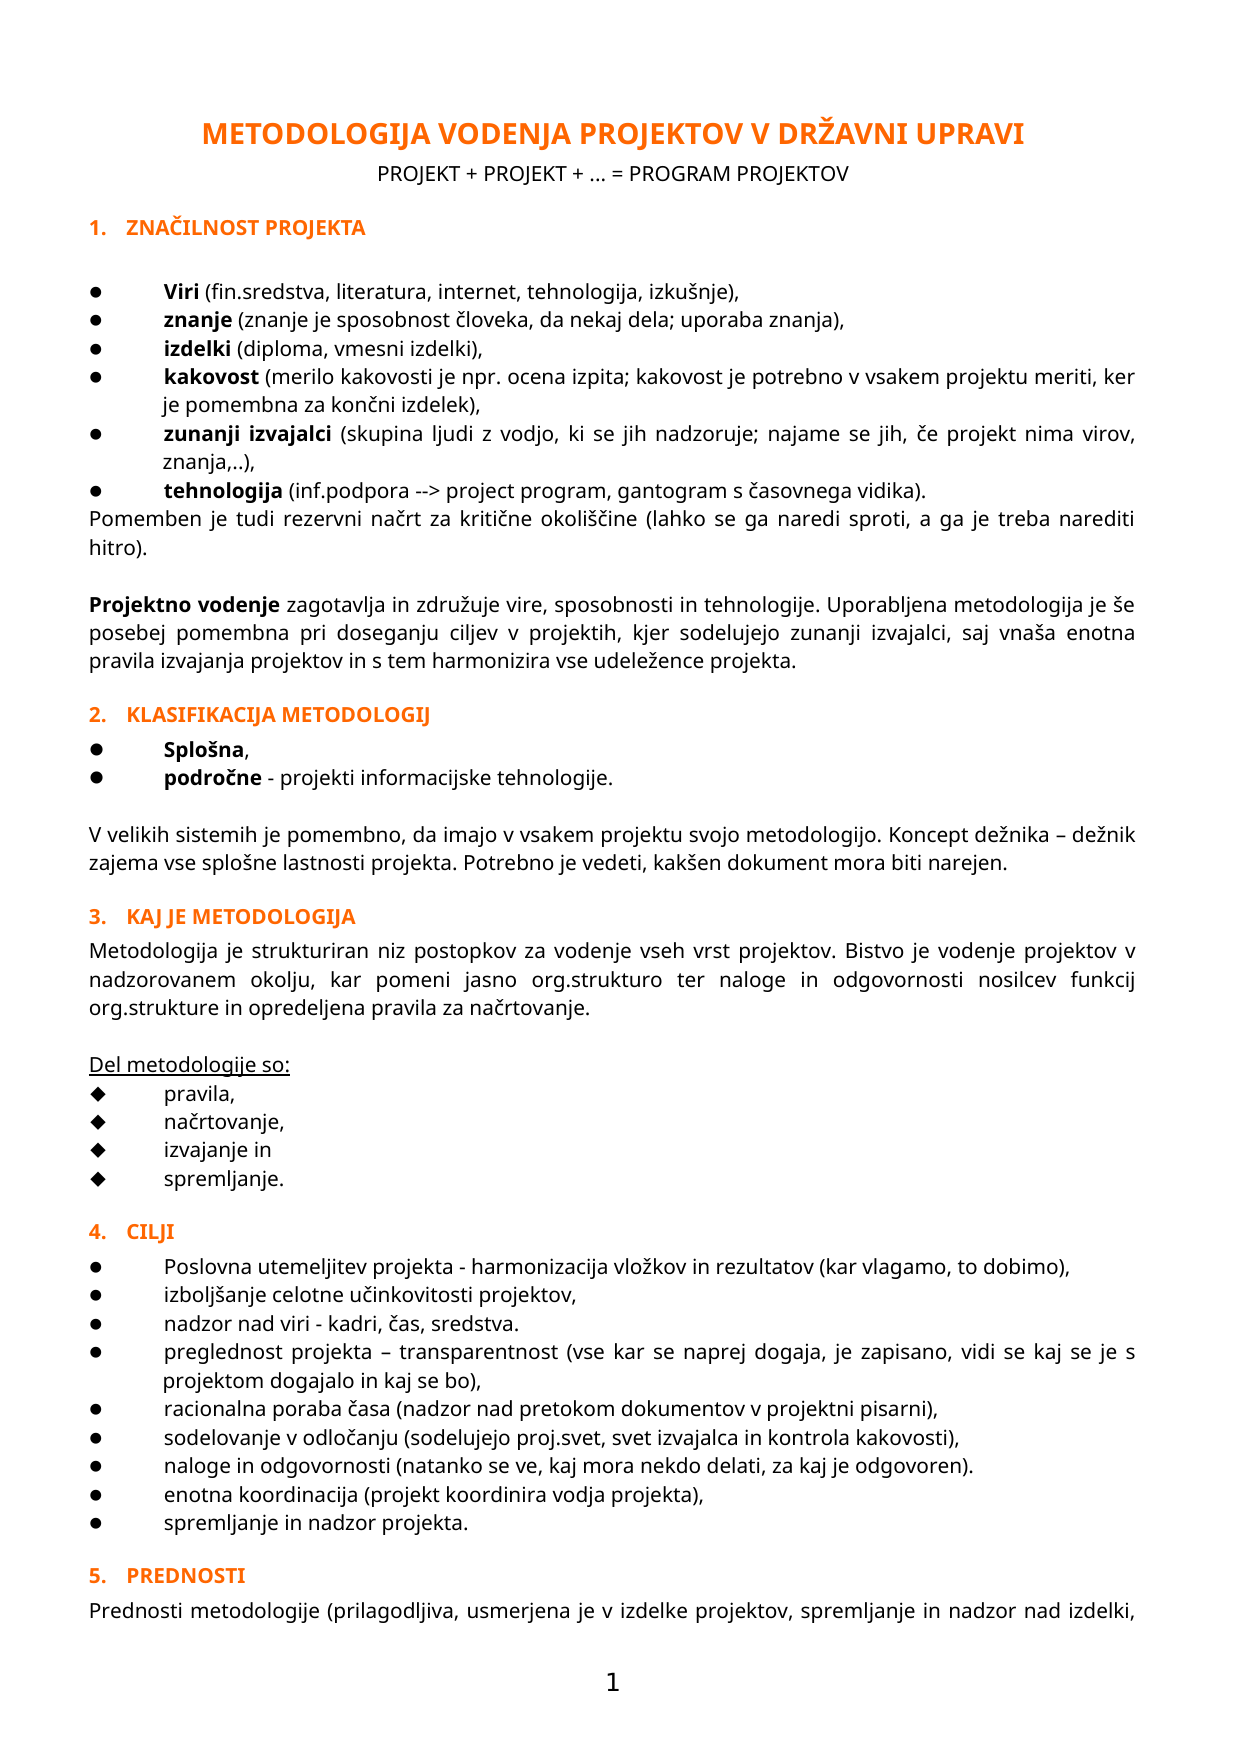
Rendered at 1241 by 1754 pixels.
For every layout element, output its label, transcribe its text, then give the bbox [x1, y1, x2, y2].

list Splošna, [89, 735, 1137, 763]
subtitle PREDNOSTI [89, 1562, 1137, 1590]
list racionalna poraba časa (nadzor nad pretokom dokumentov v projektni pisarni), [89, 1394, 1137, 1423]
list sodelovanje v odločanju (sodelujejo proj.svet, svet izvajalca in kontrola kakovosti), [89, 1423, 1137, 1451]
list nadzor nad viri - kadri, čas, sredstva. [89, 1309, 1137, 1337]
text Pomemben je tudi rezervni načrt za kritične okoliščine (lahko se ga naredi sproti, a ga je treba narediti hitro). [89, 504, 1137, 561]
list Poslovna utemeljitev projekta - harmonizacija vložkov in rezultatov (kar vlagamo, to dobimo), [89, 1252, 1137, 1281]
subtitle METODOLOGIJA VODENJA PROJEKTOV V DRŽAVNI UPRAVI [89, 114, 1137, 153]
list znanje (znanje je sposobnost človeka, da nekaj dela; uporaba znanja), [89, 305, 1137, 334]
text Prednosti metodologije (prilagodljiva, usmerjena je v izdelke projektov, spremljanje in nadzor nad izdelki, [89, 1596, 1137, 1625]
list izdelki (diploma, vmesni izdelki), [89, 334, 1137, 362]
list preglednost projekta – transparentnost (vse kar se naprej dogaja, je zapisano, vidi se kaj se je s projektom dogajalo in kaj se bo), [89, 1337, 1137, 1394]
list spremljanje in nadzor projekta. [89, 1508, 1137, 1537]
subtitle KAJ JE METODOLOGIJA [89, 902, 1137, 930]
list Viri (fin.sredstva, literatura, internet, tehnologija, izkušnje), [89, 277, 1137, 305]
list spremljanje. [89, 1164, 1137, 1192]
list izvajanje in [89, 1136, 1137, 1164]
subtitle ZNAČILNOST PROJEKTA [89, 213, 1137, 241]
list tehnologija (inf.podpora --> project program, gantogram s časovnega vidika). [89, 476, 1137, 504]
subtitle KLASIFIKACIJA METODOLOGIJ [89, 700, 1137, 728]
text Del metodologije so: [89, 1050, 1137, 1079]
text Metodologija je strukturiran niz postopkov za vodenje vseh vrst projektov. Bistvo je vodenje projektov v nadzorovanem okolju, kar pomeni jasno org.strukturo ter naloge in odgovornosti nosilcev funkcij org.strukture in opredeljena pravila za načrtovanje. [89, 937, 1137, 1022]
text Projektno vodenje zagotavlja in združuje vire, sposobnosti in tehnologije. Uporabljena metodologija je še posebej pomembna pri doseganju ciljev v projektih, kjer sodelujejo zunanji izvajalci, saj vnaša enotna pravila izvajanja projektov in s tem harmonizira vse udeležence projekta. [89, 590, 1137, 675]
list naloge in odgovornosti (natanko se ve, kaj mora nekdo delati, za kaj je odgovoren). [89, 1451, 1137, 1480]
text V velikih sistemih je pomembno, da imajo v vsakem projektu svojo metodologijo. Koncept dežnika – dežnik zajema vse splošne lastnosti projekta. Potrebno je vedeti, kakšen dokument mora biti narejen. [89, 820, 1137, 877]
list kakovost (merilo kakovosti je npr. ocena izpita; kakovost je potrebno v vsakem projektu meriti, ker je pomembna za končni izdelek), [89, 362, 1137, 419]
list področne - projekti informacijske tehnologije. [89, 763, 1137, 792]
text PROJEKT + PROJEKT + ... = PROGRAM PROJEKTOV [89, 159, 1137, 188]
list enotna koordinacija (projekt koordinira vodja projekta), [89, 1480, 1137, 1508]
list pravila, [89, 1079, 1137, 1107]
list načrtovanje, [89, 1107, 1137, 1136]
list izboljšanje celotne učinkovitosti projektov, [89, 1281, 1137, 1309]
subtitle CILJI [89, 1217, 1137, 1246]
list zunanji izvajalci (skupina ljudi z vodjo, ki se jih nadzoruje; najame se jih, če projekt nima virov, znanja,..), [89, 419, 1137, 476]
